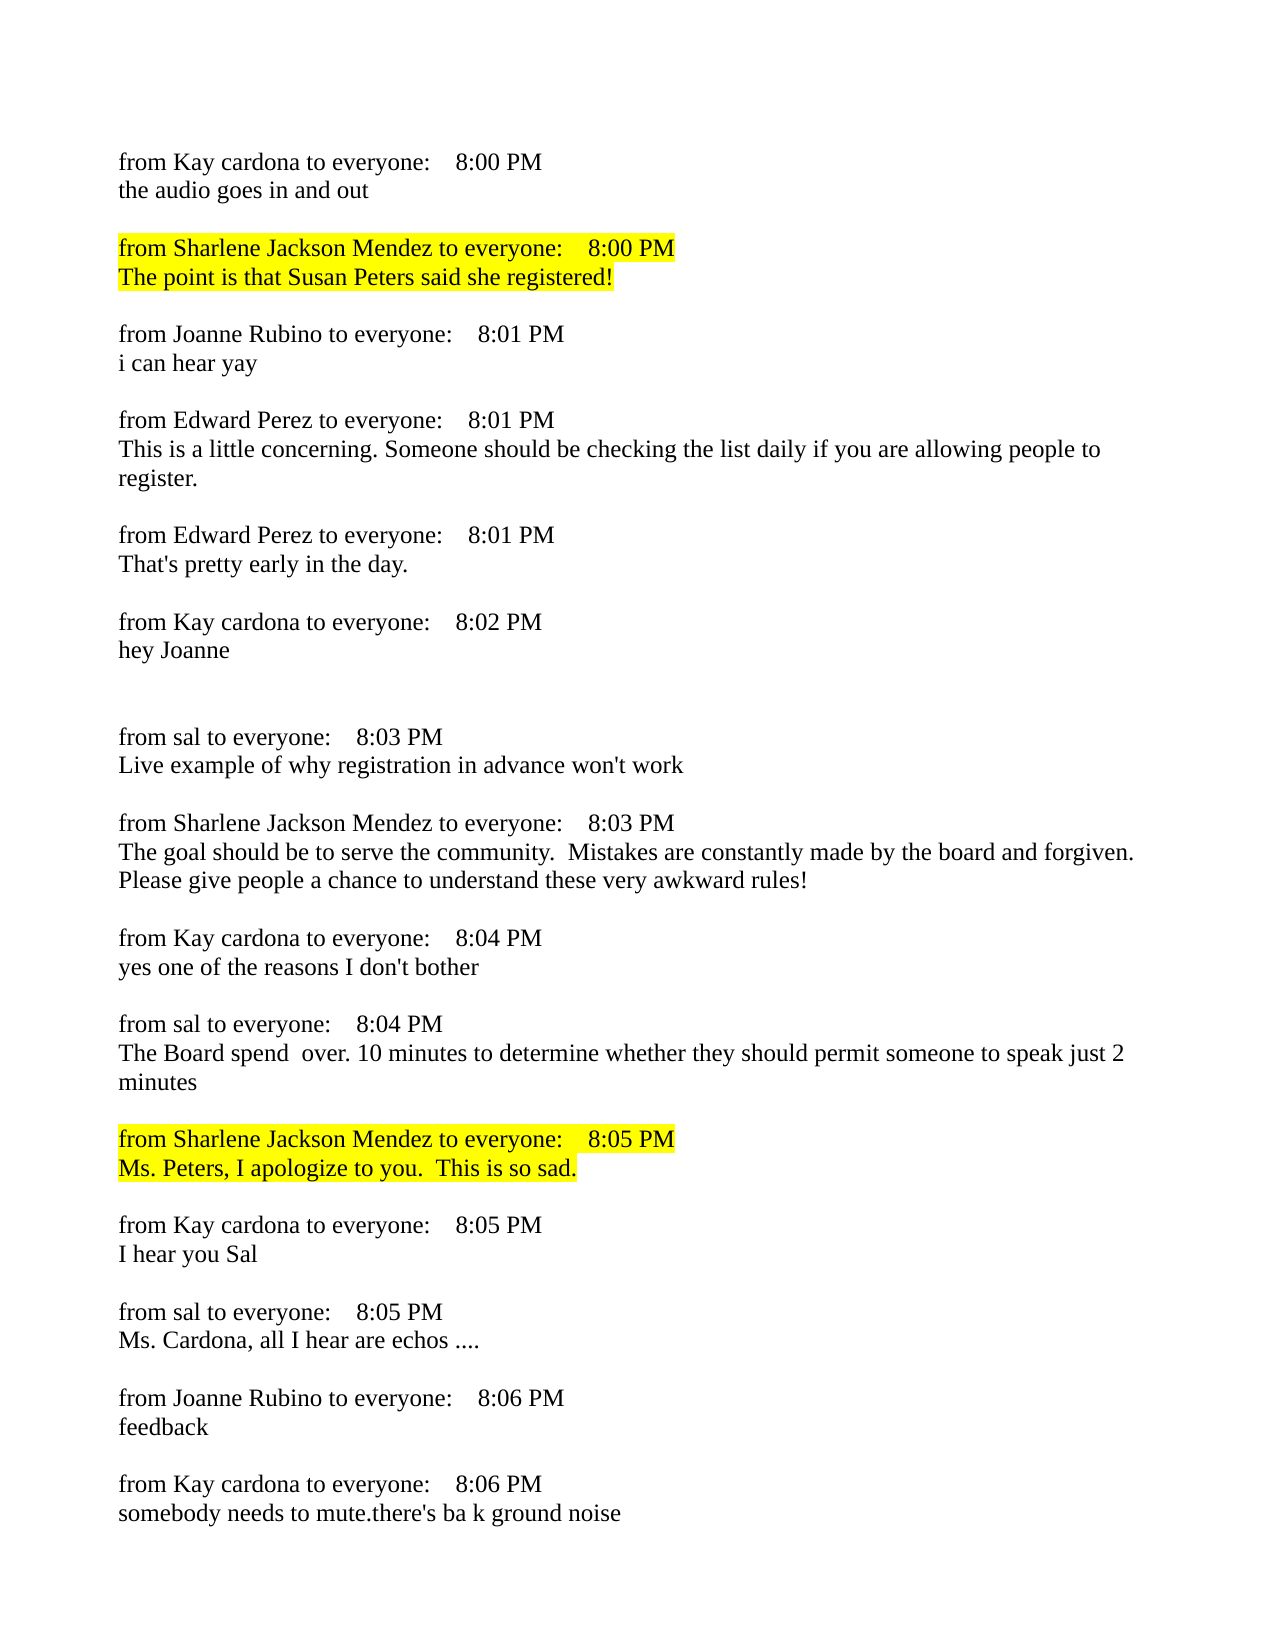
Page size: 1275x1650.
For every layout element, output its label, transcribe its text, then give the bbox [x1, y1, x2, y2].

text from Kay cardona to everyone: 8:02 PM [118, 607, 1157, 636]
text from Kay cardona to everyone: 8:00 PM [118, 147, 1157, 176]
text from Sharlene Jackson Mendez to everyone: 8:03 PM [118, 808, 1157, 837]
text from Kay cardona to everyone: 8:04 PM [118, 923, 1157, 952]
text from sal to everyone: 8:04 PM [118, 1009, 1157, 1038]
text from Kay cardona to everyone: 8:05 PM [118, 1211, 1157, 1239]
text yes one of the reasons I don't bother [118, 952, 1157, 981]
text somebody needs to mute.there's ba k ground noise [118, 1498, 1157, 1527]
text from Sharlene Jackson Mendez to everyone: 8:05 PM [118, 1124, 1157, 1153]
text Live example of why registration in advance won't work [118, 751, 1157, 779]
text hey Joanne [118, 636, 1157, 664]
text That's pretty early in the day. [118, 549, 1157, 578]
text Ms. Peters, I apologize to you. This is so sad. [118, 1153, 1157, 1182]
text The Board spend over. 10 minutes to determine whether they should permit someone to speak just 2 minutes [118, 1038, 1157, 1096]
text from Joanne Rubino to everyone: 8:01 PM [118, 319, 1157, 348]
text from Joanne Rubino to everyone: 8:06 PM [118, 1383, 1157, 1412]
text the audio goes in and out [118, 176, 1157, 204]
text The point is that Susan Peters said she registered! [118, 262, 1157, 291]
text Ms. Cardona, all I hear are echos .... [118, 1326, 1157, 1354]
text feedback [118, 1412, 1157, 1441]
text from sal to everyone: 8:03 PM [118, 722, 1157, 751]
text This is a little concerning. Someone should be checking the list daily if you are allowing people to register. [118, 434, 1157, 492]
text from Edward Perez to everyone: 8:01 PM [118, 406, 1157, 434]
text from Edward Perez to everyone: 8:01 PM [118, 521, 1157, 549]
text The goal should be to serve the community. Mistakes are constantly made by the board and forgiven. Please give people a chance to understand these very awkward rules! [118, 837, 1157, 894]
text I hear you Sal [118, 1239, 1157, 1268]
text i can hear yay [118, 348, 1157, 377]
text from Kay cardona to everyone: 8:06 PM [118, 1469, 1157, 1498]
text from Sharlene Jackson Mendez to everyone: 8:00 PM [118, 233, 1157, 262]
text from sal to everyone: 8:05 PM [118, 1297, 1157, 1326]
